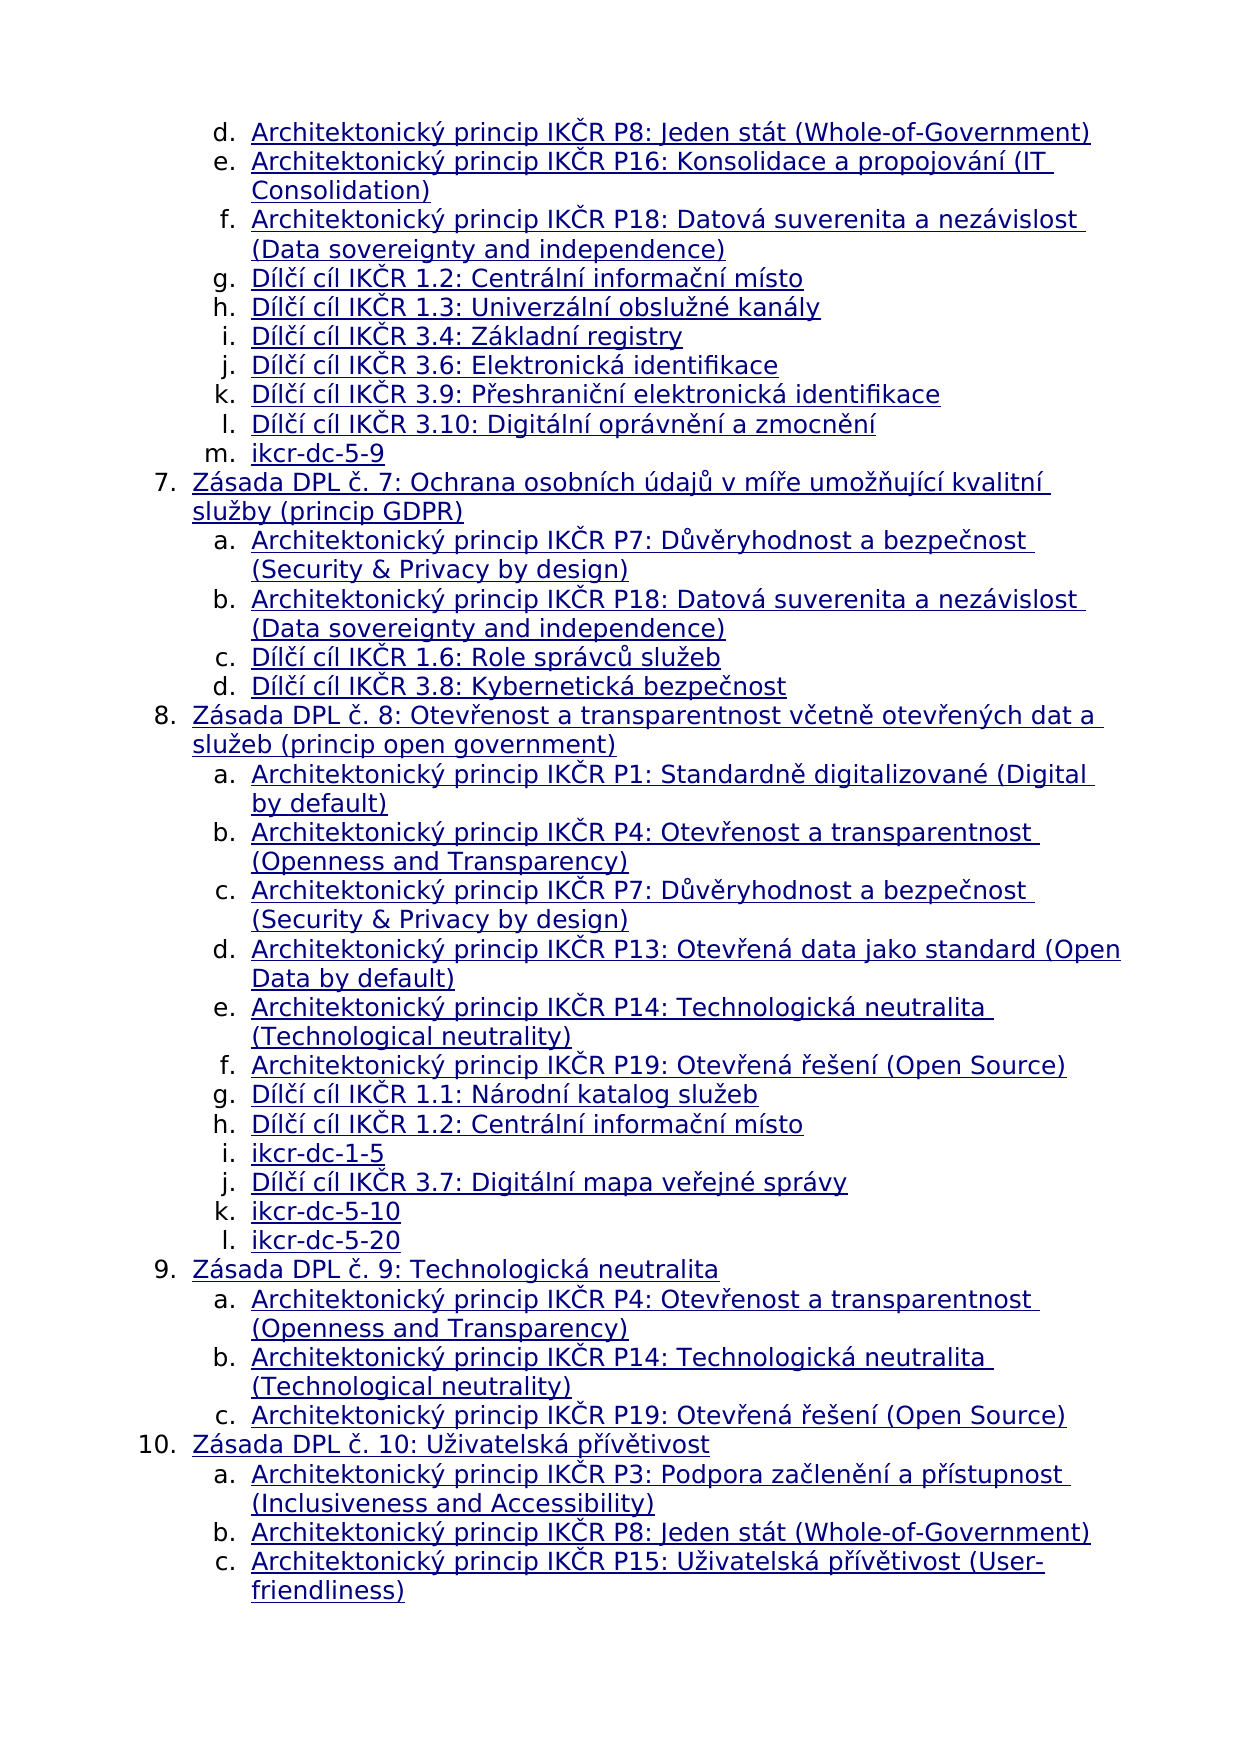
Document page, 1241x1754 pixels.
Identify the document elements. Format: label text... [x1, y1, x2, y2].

list ikcr-dc-5-9 [236, 439, 1122, 468]
list Dílčí cíl IKČR 1.1: Národní katalog služeb [236, 1081, 1122, 1110]
list Dílčí cíl IKČR 1.3: Univerzální obslužné kanály [236, 293, 1122, 322]
list Architektonický princip IKČR P18: Datová suverenita a nezávislost (Data sovereignty and independence) [236, 206, 1122, 264]
list Dílčí cíl IKČR 3.4: Základní registry [236, 322, 1122, 351]
list ikcr-dc-1-5 [236, 1139, 1122, 1168]
list Architektonický princip IKČR P14: Technologická neutralita (Technological neutrality) [236, 993, 1122, 1051]
list Zásada DPL č. 10: Uživatelská přívětivost [177, 1431, 1122, 1460]
list Zásada DPL č. 9: Technologická neutralita [177, 1256, 1122, 1285]
list Zásada DPL č. 7: Ochrana osobních údajů v míře umožňující kvalitní služby (princip GDPR) [177, 468, 1122, 526]
list Architektonický princip IKČR P3: Podpora začlenění a přístupnost (Inclusiveness and Accessibility) [236, 1460, 1122, 1518]
list Architektonický princip IKČR P18: Datová suverenita a nezávislost (Data sovereignty and independence) [236, 585, 1122, 643]
list Dílčí cíl IKČR 3.9: Přeshraniční elektronická identifikace [236, 381, 1122, 410]
list Architektonický princip IKČR P8: Jeden stát (Whole-of-Government) [236, 1518, 1122, 1547]
list Zásada DPL č. 8: Otevřenost a transparentnost včetně otevřených dat a služeb (princip open government) [177, 701, 1122, 760]
list Architektonický princip IKČR P1: Standardně digitalizované (Digital by default) [236, 760, 1122, 818]
list Dílčí cíl IKČR 1.2: Centrální informační místo [236, 1110, 1122, 1139]
list Architektonický princip IKČR P4: Otevřenost a transparentnost (Openness and Transparency) [236, 1285, 1122, 1343]
list Architektonický princip IKČR P15: Uživatelská přívětivost (User-friendliness) [236, 1547, 1122, 1606]
list ikcr-dc-5-20 [236, 1226, 1122, 1256]
list Dílčí cíl IKČR 1.6: Role správců služeb [236, 643, 1122, 672]
list ikcr-dc-5-10 [236, 1197, 1122, 1226]
list Architektonický princip IKČR P19: Otevřená řešení (Open Source) [236, 1051, 1122, 1081]
list Dílčí cíl IKČR 3.7: Digitální mapa veřejné správy [236, 1168, 1122, 1197]
list Architektonický princip IKČR P13: Otevřená data jako standard (Open Data by default) [236, 935, 1122, 993]
list Architektonický princip IKČR P7: Důvěryhodnost a bezpečnost (Security & Privacy by design) [236, 876, 1122, 935]
list Dílčí cíl IKČR 3.6: Elektronická identifikace [236, 351, 1122, 381]
list Dílčí cíl IKČR 3.8: Kybernetická bezpečnost [236, 672, 1122, 701]
list Architektonický princip IKČR P19: Otevřená řešení (Open Source) [236, 1401, 1122, 1431]
list Architektonický princip IKČR P8: Jeden stát (Whole-of-Government) [236, 118, 1122, 147]
list Architektonický princip IKČR P14: Technologická neutralita (Technological neutrality) [236, 1343, 1122, 1401]
list Architektonický princip IKČR P16: Konsolidace a propojování (IT Consolidation) [236, 147, 1122, 206]
list Dílčí cíl IKČR 3.10: Digitální oprávnění a zmocnění [236, 410, 1122, 439]
list Architektonický princip IKČR P4: Otevřenost a transparentnost (Openness and Transparency) [236, 818, 1122, 876]
list Architektonický princip IKČR P7: Důvěryhodnost a bezpečnost (Security & Privacy by design) [236, 526, 1122, 585]
list Dílčí cíl IKČR 1.2: Centrální informační místo [236, 264, 1122, 293]
